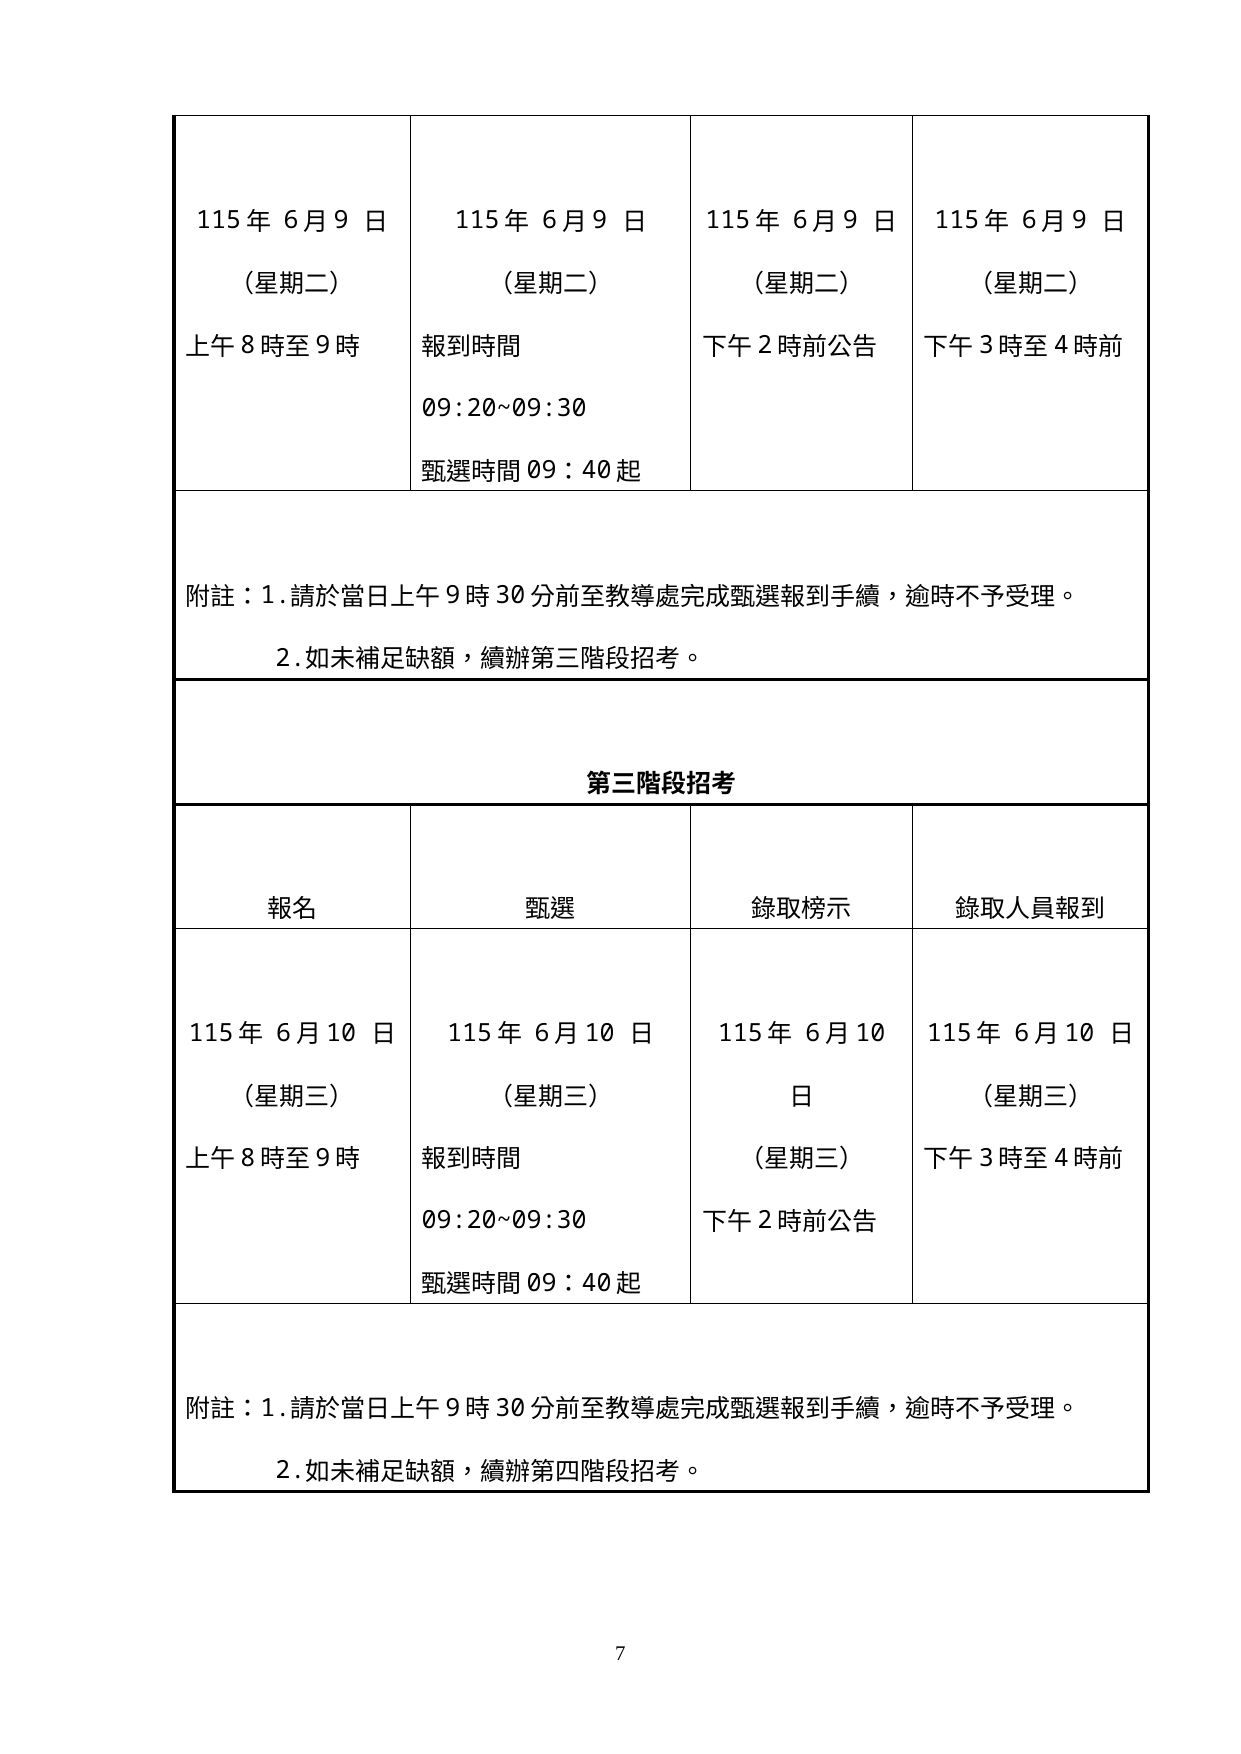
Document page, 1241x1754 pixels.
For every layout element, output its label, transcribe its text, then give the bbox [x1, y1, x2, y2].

table_cell 115年 6月10 日 （星期三） 報到時間09:20~09:30 甄選時間09：40起 [411, 929, 690, 1302]
table_cell 第三階段招考 [176, 681, 1147, 802]
table_cell 附註：1.請於當日上午9時30分前至教導處完成甄選報到手續，逾時不予受理。 2.如未補足缺額，續辦第三階段招考。 [176, 491, 1147, 677]
table_cell 錄取人員報到 [913, 806, 1147, 927]
table_cell 115年 6月10 日 （星期三） 上午8時至9時 [176, 929, 410, 1302]
table_cell 115年 6月10 日 （星期三） 下午3時至4時前 [913, 929, 1147, 1302]
table_cell 115年 6月9 日 （星期二） 報到時間09:20~09:30 甄選時間09：40起 [411, 116, 690, 490]
table_cell 115年 6月9 日 （星期二） 上午8時至9時 [176, 116, 410, 490]
table_cell 附註：1.請於當日上午9時30分前至教導處完成甄選報到手續，逾時不予受理。 2.如未補足缺額，續辦第四階段招考。 [176, 1304, 1147, 1490]
table_cell 115年 6月10 日 （星期三） 下午2時前公告 [691, 929, 912, 1302]
table_cell 115年 6月9 日 （星期二） 下午3時至4時前 [913, 116, 1147, 490]
table_cell 115年 6月9 日 （星期二） 下午2時前公告 [691, 116, 912, 490]
table_cell 甄選 [411, 806, 690, 927]
table_cell 錄取榜示 [691, 806, 912, 927]
table_cell 報名 [176, 806, 410, 927]
